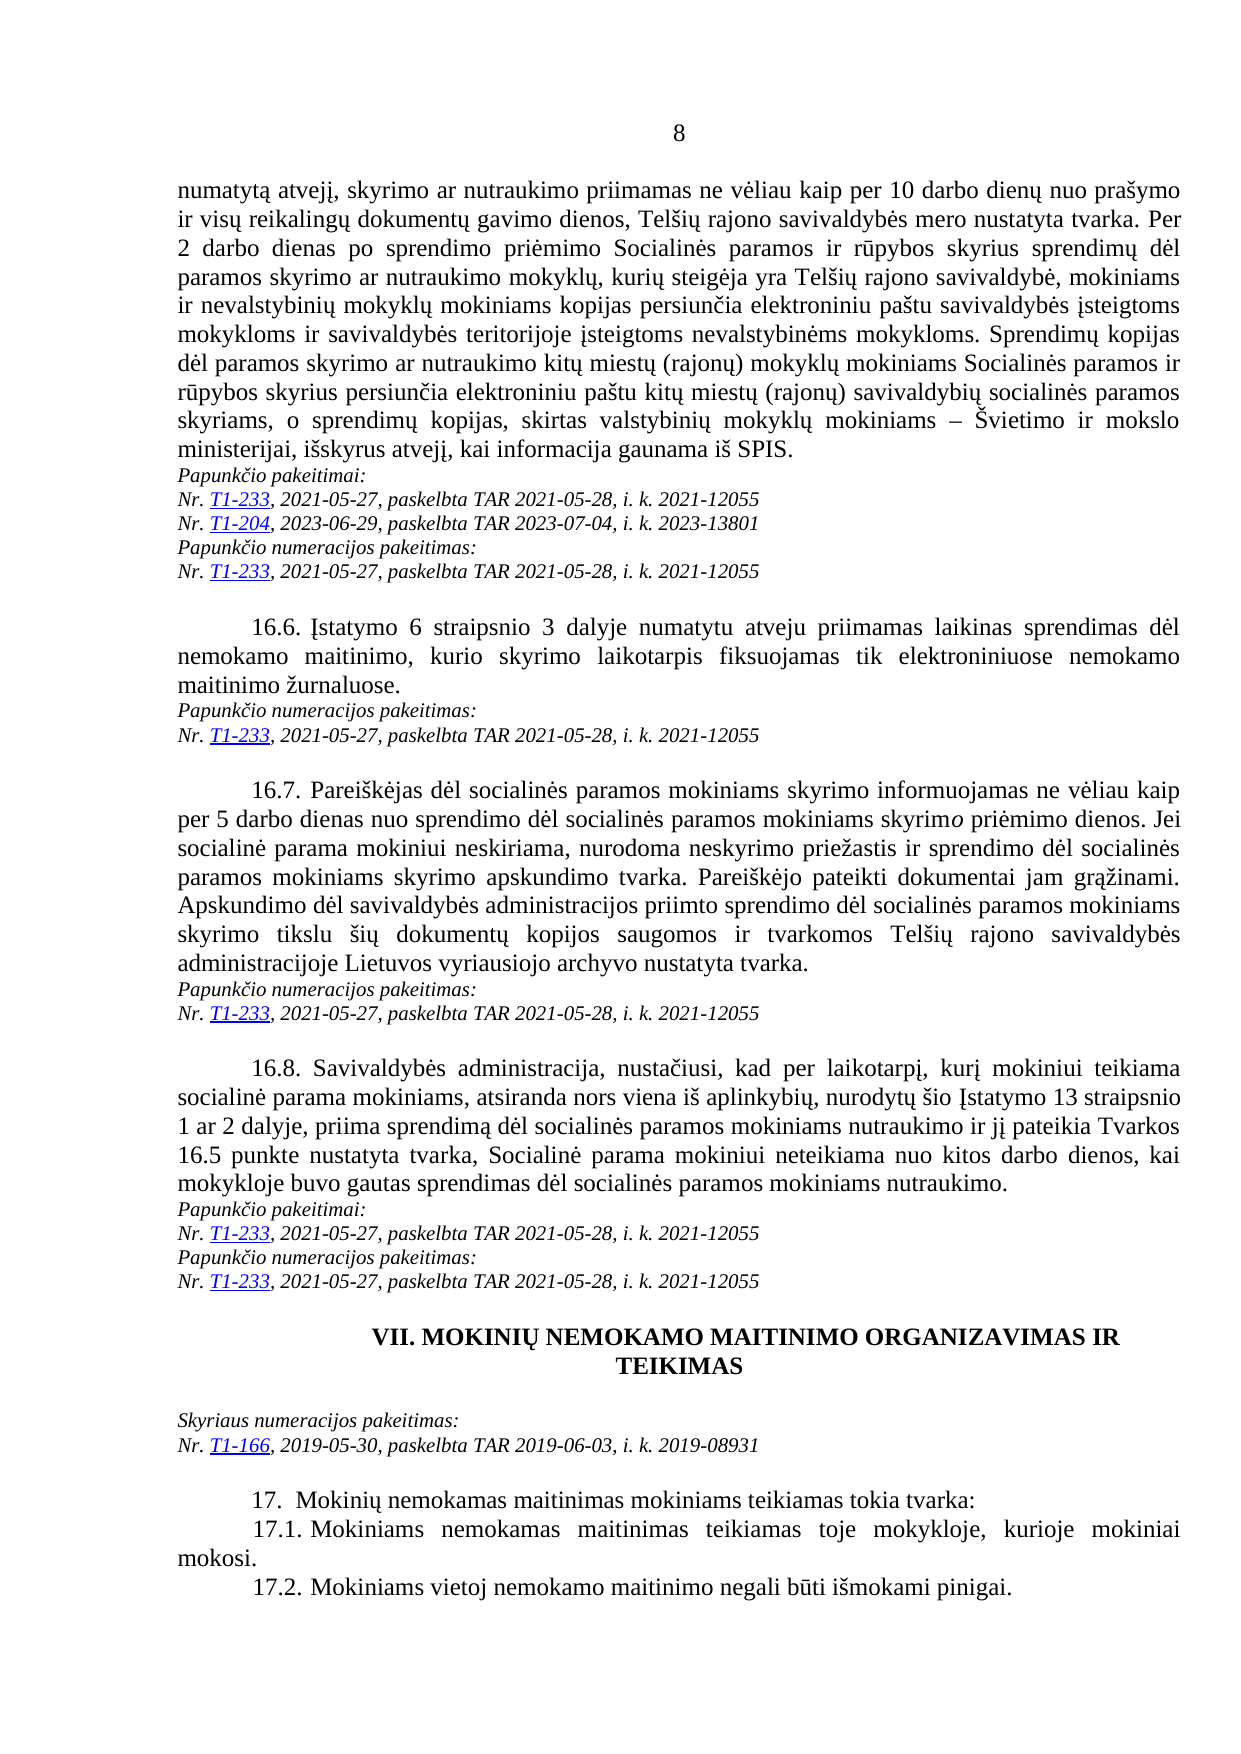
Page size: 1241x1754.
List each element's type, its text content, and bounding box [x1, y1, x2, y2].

text 17.1. Mokiniams nemokamas maitinimas teikiamas toje mokykloje, kurioje mokiniai mokosi. [177, 1514, 1181, 1572]
text Nr. T1-233, 2021-05-27, paskelbta TAR 2021-05-28, i. k. 2021-12055 [177, 722, 1181, 747]
text Papunkčio pakeitimai: [177, 463, 1181, 487]
text Papunkčio numeracijos pakeitimas: [177, 1245, 1181, 1269]
text 16.8. Savivaldybės administracija, nustačiusi, kad per laikotarpį, kurį mokiniui teikiama socialinė parama mokiniams, atsiranda nors viena iš aplinkybių, nurodytų šio Įstatymo 13 straipsnio 1 ar 2 dalyje, priima sprendimą dėl socialinės paramos mokiniams nutraukimo ir jį pateikia Tvarkos 16.5 punkte nustatyta tvarka, Socialinė parama mokiniui neteikiama nuo kitos darbo dienos, kai mokykloje buvo gautas sprendimas dėl socialinės paramos mokiniams nutraukimo. [177, 1053, 1181, 1197]
text Nr. T1-233, 2021-05-27, paskelbta TAR 2021-05-28, i. k. 2021-12055 [177, 559, 1181, 583]
text Nr. T1-233, 2021-05-27, paskelbta TAR 2021-05-28, i. k. 2021-12055 [177, 1001, 1181, 1025]
text VII. MOKINIŲ NEMOKAMO MAITINIMO ORGANIZAVIMAS IR TEIKIMAS [177, 1322, 1181, 1380]
text 17.2. Mokiniams vietoj nemokamo maitinimo negali būti išmokami pinigai. [177, 1572, 1181, 1600]
text Papunkčio numeracijos pakeitimas: [177, 977, 1181, 1001]
text Nr. T1-204, 2023-06-29, paskelbta TAR 2023-07-04, i. k. 2023-13801 [177, 511, 1181, 535]
text Papunkčio numeracijos pakeitimas: [177, 698, 1181, 722]
text Nr. T1-233, 2021-05-27, paskelbta TAR 2021-05-28, i. k. 2021-12055 [177, 487, 1181, 511]
text Papunkčio pakeitimai: [177, 1197, 1181, 1221]
text Nr. T1-233, 2021-05-27, paskelbta TAR 2021-05-28, i. k. 2021-12055 [177, 1269, 1181, 1293]
text numatytą atvejį, skyrimo ar nutraukimo priimamas ne vėliau kaip per 10 darbo dienų nuo prašymo ir visų reikalingų dokumentų gavimo dienos, Telšių rajono savivaldybės mero nustatyta tvarka. Per 2 darbo dienas po sprendimo priėmimo Socialinės paramos ir rūpybos skyrius sprendimų dėl paramos skyrimo ar nutraukimo mokyklų, kurių steigėja yra Telšių rajono savivaldybė, mokiniams ir nevalstybinių mokyklų mokiniams kopijas persiunčia elektroniniu paštu savivaldybės įsteigtoms mokykloms ir savivaldybės teritorijoje įsteigtoms nevalstybinėms mokykloms. Sprendimų kopijas dėl paramos skyrimo ar nutraukimo kitų miestų (rajonų) mokyklų mokiniams Socialinės paramos ir rūpybos skyrius persiunčia elektroniniu paštu kitų miestų (rajonų) savivaldybių socialinės paramos skyriams, o sprendimų kopijas, skirtas valstybinių mokyklų mokiniams – Švietimo ir mokslo ministerijai, išskyrus atvejį, kai informacija gaunama iš SPIS. [177, 176, 1181, 463]
text 16.7. Pareiškėjas dėl socialinės paramos mokiniams skyrimo informuojamas ne vėliau kaip per 5 darbo dienas nuo sprendimo dėl socialinės paramos mokiniams skyrimo priėmimo dienos. Jei socialinė parama mokiniui neskiriama, nurodoma neskyrimo priežastis ir sprendimo dėl socialinės paramos mokiniams skyrimo apskundimo tvarka. Pareiškėjo pateikti dokumentai jam grąžinami. Apskundimo dėl savivaldybės administracijos priimto sprendimo dėl socialinės paramos mokiniams skyrimo tikslu šių dokumentų kopijos saugomos ir tvarkomos Telšių rajono savivaldybės administracijoje Lietuvos vyriausiojo archyvo nustatyta tvarka. [177, 775, 1181, 977]
text 17. Mokinių nemokamas maitinimas mokiniams teikiamas tokia tvarka: [177, 1485, 1181, 1514]
text Skyriaus numeracijos pakeitimas: [177, 1408, 1181, 1432]
text 16.6. Įstatymo 6 straipsnio 3 dalyje numatytu atveju priimamas laikinas sprendimas dėl nemokamo maitinimo, kurio skyrimo laikotarpis fiksuojamas tik elektroniniuose nemokamo maitinimo žurnaluose. [177, 612, 1181, 698]
text Nr. T1-166, 2019-05-30, paskelbta TAR 2019-06-03, i. k. 2019-08931 [177, 1432, 1181, 1457]
text Nr. T1-233, 2021-05-27, paskelbta TAR 2021-05-28, i. k. 2021-12055 [177, 1221, 1181, 1245]
text Papunkčio numeracijos pakeitimas: [177, 535, 1181, 559]
